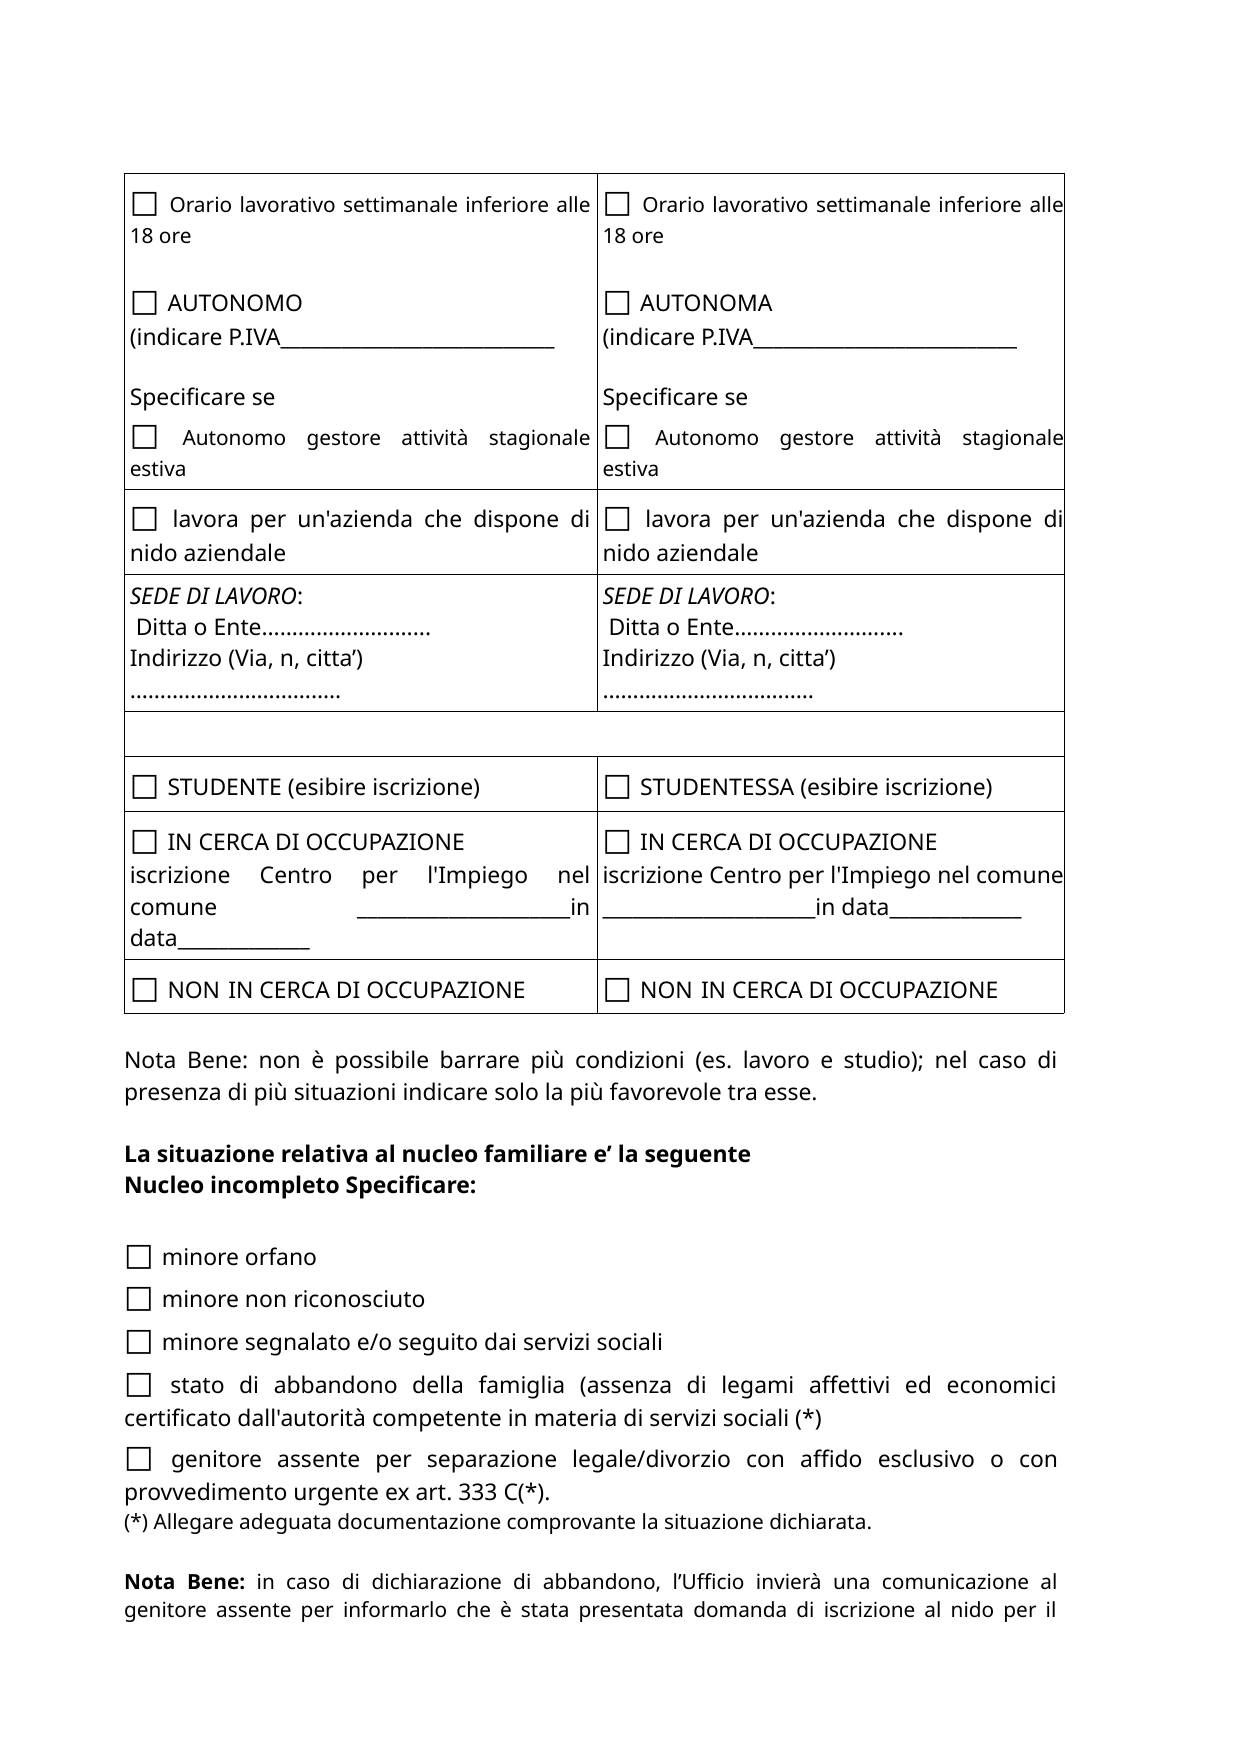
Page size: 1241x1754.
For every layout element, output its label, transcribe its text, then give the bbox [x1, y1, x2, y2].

table_cell □ IN CERCA DI OCCUPAZIONE iscrizione Centro per l'Impiego nel comune _____________________in data_____________ [125, 812, 597, 959]
table_cell □ lavora per un'azienda che dispone di nido aziendale [125, 490, 597, 574]
table_cell □ NON IN CERCA DI OCCUPAZIONE [598, 960, 1064, 1013]
table_cell □ lavora per un'azienda che dispone di nido aziendale [598, 490, 1064, 574]
table_cell □ Orario lavorativo settimanale inferiore alle 18 ore □ AUTONOMA (indicare P.IVA__________________________ Specificare se □ Autonomo gestore attività stagionale estiva [598, 174, 1064, 488]
table_cell □ STUDENTE (esibire iscrizione) [125, 757, 597, 811]
table_cell □ NON IN CERCA DI OCCUPAZIONE [125, 960, 597, 1013]
table_cell [125, 712, 1064, 756]
table_cell □ STUDENTESSA (esibire iscrizione) [598, 757, 1064, 811]
table_cell SEDE DI LAVORO: Ditta o Ente…………………….... Indirizzo (Via, n, citta’) …………………………….. [125, 575, 597, 711]
table_cell SEDE DI LAVORO: Ditta o Ente…………………….... Indirizzo (Via, n, citta’) …………………………….. [598, 575, 1064, 711]
table_cell ANNO EDUCATIVO 2019/2020 Il sottoscritto (padre) ______________________________________________ COGNOME NOME La sottoscritta (madre) ___________________________________________ COGNOME NOME presentano domanda di ammissione per il figlio minore: Cognome Nome _____________________________________________________ nato/a __________________________________il__________________________ Residente a_________________________________________________________ via __________________________ n° _________ cap ______________________ Tel.casa__________________________cell.madre__________________________ cell padre___________________________________________________________ E-mail (*): _________________________________________________________ Tel.Lavoro madre ____________________________________________________ Tel lavoro padre______________________________________________________ (*) E’ facoltà per i cittadini di indicare un proprio indirizzo di posta elettronica, cui la Pubblica Amministrazione potra’ indirizzare le proprie comunicazioni. A tal fine, consapevole delle responsabilità civili, amministrative e penali conseguenti alla non veridicità del contenuto delle dichiarazioni rese in autocertificazione (articoli 75 e 76 del T.U. DPR n.445 del 28/12/2000): DICHIARANO (ai sensi dell’art. 46 del T.U. DPR n.445 del 28/12/2000) che il proprio NUCLEO FAMILIARE (*) è costituito dai seguenti componenti: (*) Per “nucleo familiare” si intende il nucleo composto da coloro che esercitano la potestà genitoriale ed i loro figli (compresi affiliati) e quanti indicati a livello di anagrafe risultanti dallo stato di famiglia. Indicare entrambi i genitori anche se con residenze diverse e/o separati; nei soli casi di nucleo incompleto la domanda verrà compilata dall'unico genitore presente. DICHIARANO INOLTRE CHE barrare quanto interessa (ai sensi degli articoli 46 e 47 del T.U. DPR n. 445 del 28.12.2000) □ il minore è certificato ai sensi della Legge 104/1992 sull’handicap (allegare verbale e DF); la situazione occupazionale dei genitori né la seguente: Nota Bene: non è possibile barrare più condizioni (es. lavoro e studio); nel caso di presenza di più situazioni indicare solo la più favorevole tra esse. La situazione relativa al nucleo familiare e’ la seguente Nucleo incompleto Specificare: □ minore orfano □ minore non riconosciuto □ minore segnalato e/o seguito dai servizi sociali □ stato di abbandono della famiglia (assenza di legami affettivi ed economici certificato dall'autorità competente in materia di servizi sociali (*) □ genitore assente per separazione legale/divorzio con affido esclusivo o con provvedimento urgente ex art. 333 C(*). (*) Allegare adeguata documentazione comprovante la situazione dichiarata. Nota Bene: in caso di dichiarazione di abbandono, l’Ufficio invierà una comunicazione al genitore assente per informarlo che è stata presentata domanda di iscrizione al nido per il figlio, dichiarando la totale assenza di legami affettivi ed economici con lo stesso. Nonni Residenti a Roccapiemonte (da compilare nel caso di bambini non residenti) Presenza nel nucleo familiare di un minore o adulto con invalidità documentata (esibire certificato): □ genitore e/o altro figlio con invalidità100% □ genitore e/o altro figlio con invalidità pari o superiore al 75% □ figlio minore di 16 anni con invalidità documentata □ altro componente con invalidità pari o superiore al 75% □ altro componente minore di 16 anni con invalidità documentata □ domanda per minore in affido o adozione con atto ufficiale non superiore ad anni due (esibire atto) □ gravidanza in atto (esibire certificato medico) □ genitore temporaneamente privo di libertà (allegare documentazione) □ altri figli fino ad anni 14 (compiuti entro il 31/12/2015) n°…. □ gemelli (per i quali si presenta domanda) □ presenza di uno o più fratelli che frequenteranno il servizio educativo nell'anno 2019/2020 Specificare: Nome fratello / sorella __________________________sezione □ lattanti □ semidivezzi □ divezzi. N.B. I dati contenuti nell’autocertificazione, forniti sotto la personale responsabilità del dichiarante, devono essere riferiti alla data di compilazione della presente e devono permanere sino alla data di uscita della graduatoria. L’Ente provvederà a verificare quanto dichiarato (art. 71 e seguenti del DPR n. 445 del 28.12.2000). Qualora la dichiarazione non risultasse veritiera, il dichiarante decade dai benefici conseguenti al provvedimento emanato sulla base della dichiarazione non veritiera, art. 75 DPR 445 del 28.12.2000, (esclusione dalla graduatoria) ed è soggetto alle sanzioni penali previste dall’art. 76 DPR 445/2000. Data__________ ___________________________ ___________________________ Firma del PADRE Firma della MADRE Autorizzo il trattamento e la comunicazione dei miei dati personali ai sensi del GDPR - Regolamento UE 2016/679- e del Decreto Legislativo 30 giugno 2003, n. 196 “Codice in materia di protezione dei dati personali” ai fini strettamente necessari al procedimento per il quale la presente dichiarazione viene resa ___________________________ ________________________ Firma del PADRE Firma della MADRE Nota be Nota bene: Ad eccezione del nucleo incompleto, in tutti gli altri casi la domanda va sottoscritta da entrambi gli esercenti la potestà genitoriale, anche se separati e/o non conviventi ( artt. 317 comma 2 e 155 del CC - modificato con L 54/2006 - ) [119, 168, 1064, 1630]
table_cell □ Orario lavorativo settimanale inferiore alle 18 ore □ AUTONOMO (indicare P.IVA___________________________ Specificare se □ Autonomo gestore attività stagionale estiva [125, 174, 597, 488]
table_cell □ IN CERCA DI OCCUPAZIONE iscrizione Centro per l'Impiego nel comune _____________________in data_____________ [598, 812, 1064, 959]
